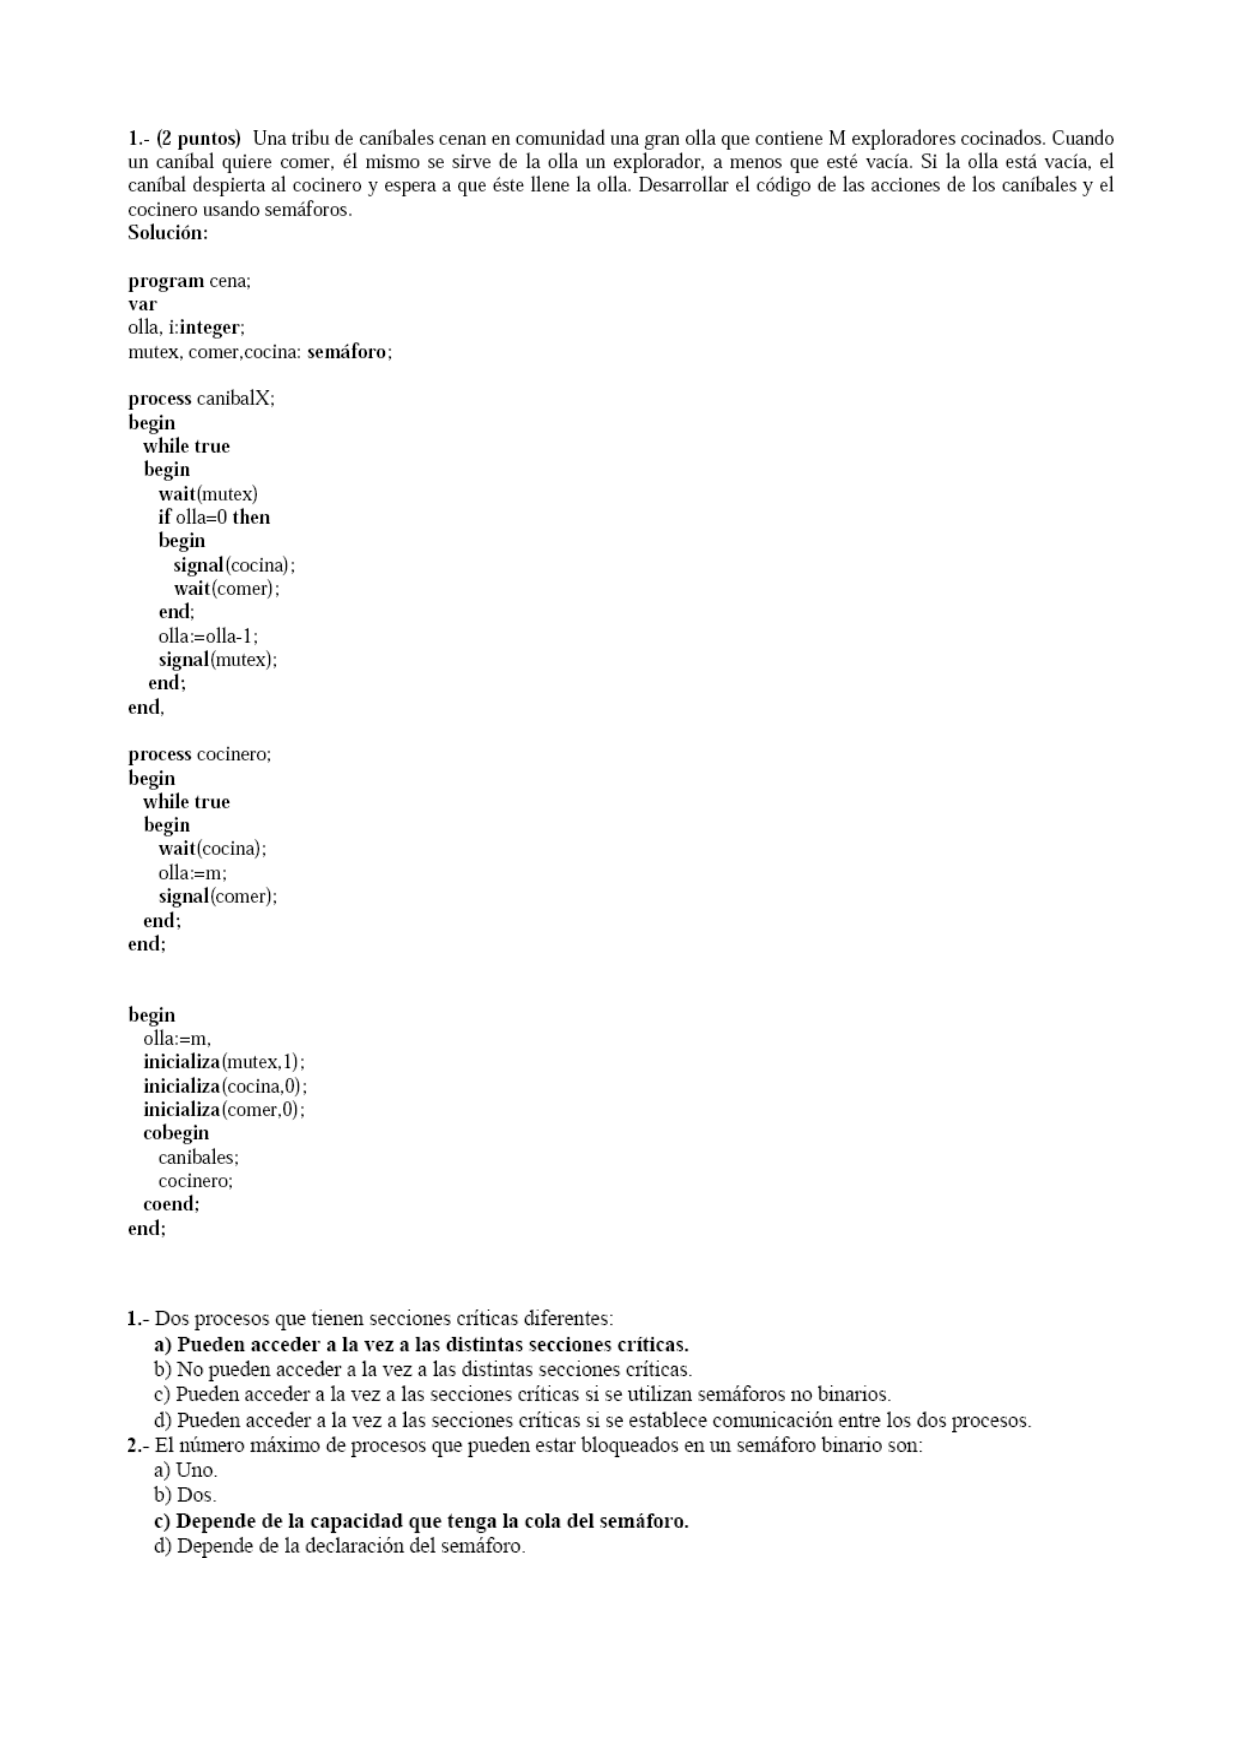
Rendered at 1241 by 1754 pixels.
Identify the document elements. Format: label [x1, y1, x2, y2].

picture [118, 118, 1122, 1267]
picture [127, 1307, 1132, 1558]
